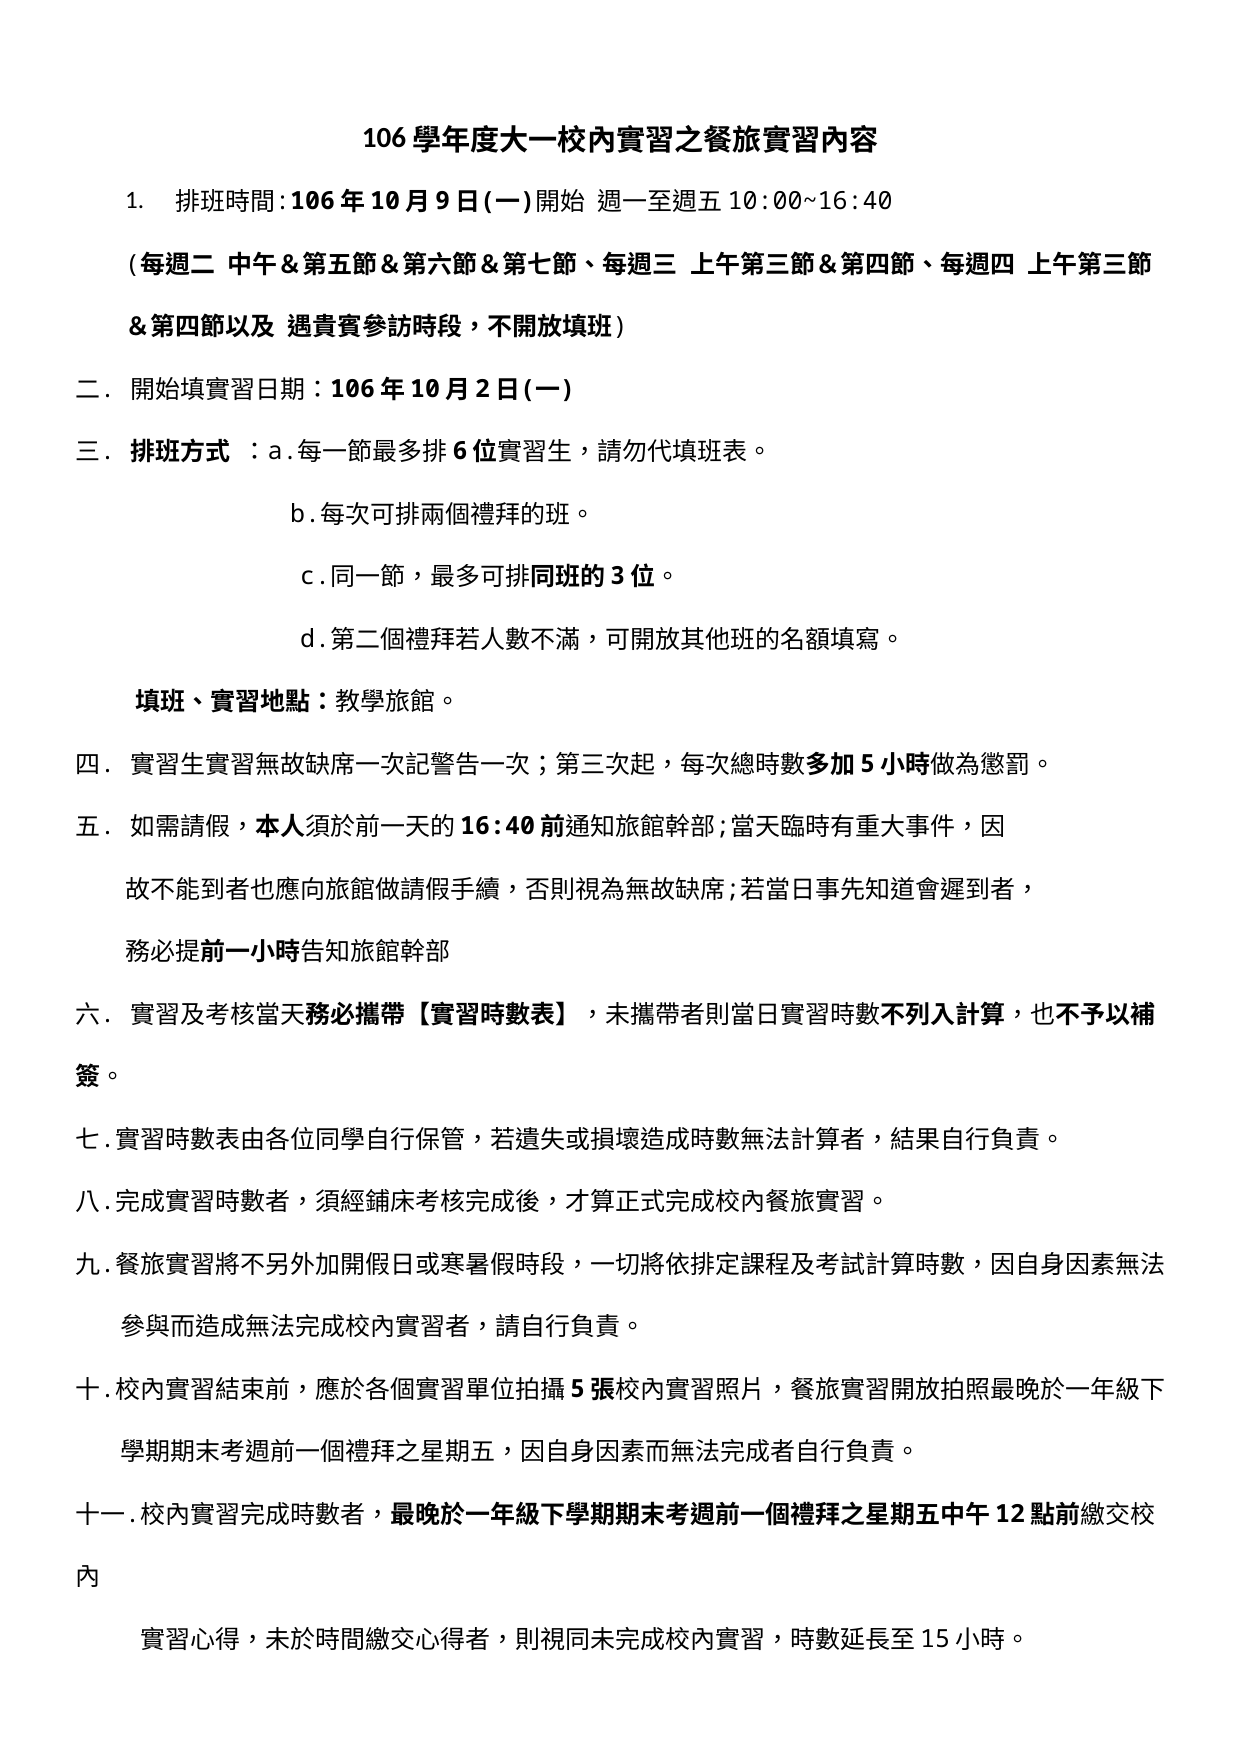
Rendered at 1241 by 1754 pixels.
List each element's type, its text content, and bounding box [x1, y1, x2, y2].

text 九.餐旅實習將不另外加開假日或寒暑假時段，一切將依排定課程及考試計算時數，因自身因素無法 [75, 1221, 1165, 1283]
text b.每次可排兩個禮拜的班。 [75, 471, 1165, 533]
text 六. 實習及考核當天務必攜帶【實習時數表】，未攜帶者則當日實習時數不列入計算，也不予以補簽。 [75, 971, 1165, 1096]
text 四. 實習生實習無故缺席一次記警告一次；第三次起，每次總時數多加5小時做為懲罰。 [75, 721, 1165, 783]
text 故不能到者也應向旅館做請假手續，否則視為無故缺席;若當日事先知道會遲到者， [75, 846, 1165, 908]
text 十一.校內實習完成時數者，最晚於一年級下學期期末考週前一個禮拜之星期五中午12點前繳交校內 [75, 1471, 1165, 1596]
text 參與而造成無法完成校內實習者，請自行負責。 [75, 1283, 1165, 1346]
text (每週二 中午＆第五節＆第六節＆第七節、每週三 上午第三節＆第四節、每週四 上午第三節＆第四節以及 遇貴賓參訪時段，不開放填班) [125, 221, 1165, 346]
text 填班、實習地點：教學旅館。 [75, 658, 1165, 721]
text 務必提前一小時告知旅館幹部 [75, 908, 1165, 971]
text c.同一節，最多可排同班的3位。 [75, 533, 1165, 596]
list 排班時間:106年10月9日(一)開始 週一至週五10:00~16:40 [125, 158, 1165, 221]
text 七.實習時數表由各位同學自行保管，若遺失或損壞造成時數無法計算者，結果自行負責。 [75, 1096, 1165, 1158]
text 106學年度大一校內實習之餐旅實習內容 [75, 96, 1165, 158]
text 學期期末考週前一個禮拜之星期五，因自身因素而無法完成者自行負責。 [75, 1408, 1165, 1471]
text d.第二個禮拜若人數不滿，可開放其他班的名額填寫。 [75, 596, 1165, 658]
text 三. 排班方式 ：a.每一節最多排6位實習生，請勿代填班表。 [75, 408, 1165, 471]
text 十.校內實習結束前，應於各個實習單位拍攝5張校內實習照片，餐旅實習開放拍照最晚於一年級下 [75, 1346, 1165, 1408]
text 五. 如需請假，本人須於前一天的16:40前通知旅館幹部;當天臨時有重大事件，因 [75, 783, 1165, 846]
text 二. 開始填實習日期：106年10月2日(一) [75, 346, 1165, 408]
text 八.完成實習時數者，須經鋪床考核完成後，才算正式完成校內餐旅實習。 [75, 1158, 1165, 1221]
text 實習心得，未於時間繳交心得者，則視同未完成校內實習，時數延長至15小時。 [75, 1596, 1165, 1658]
